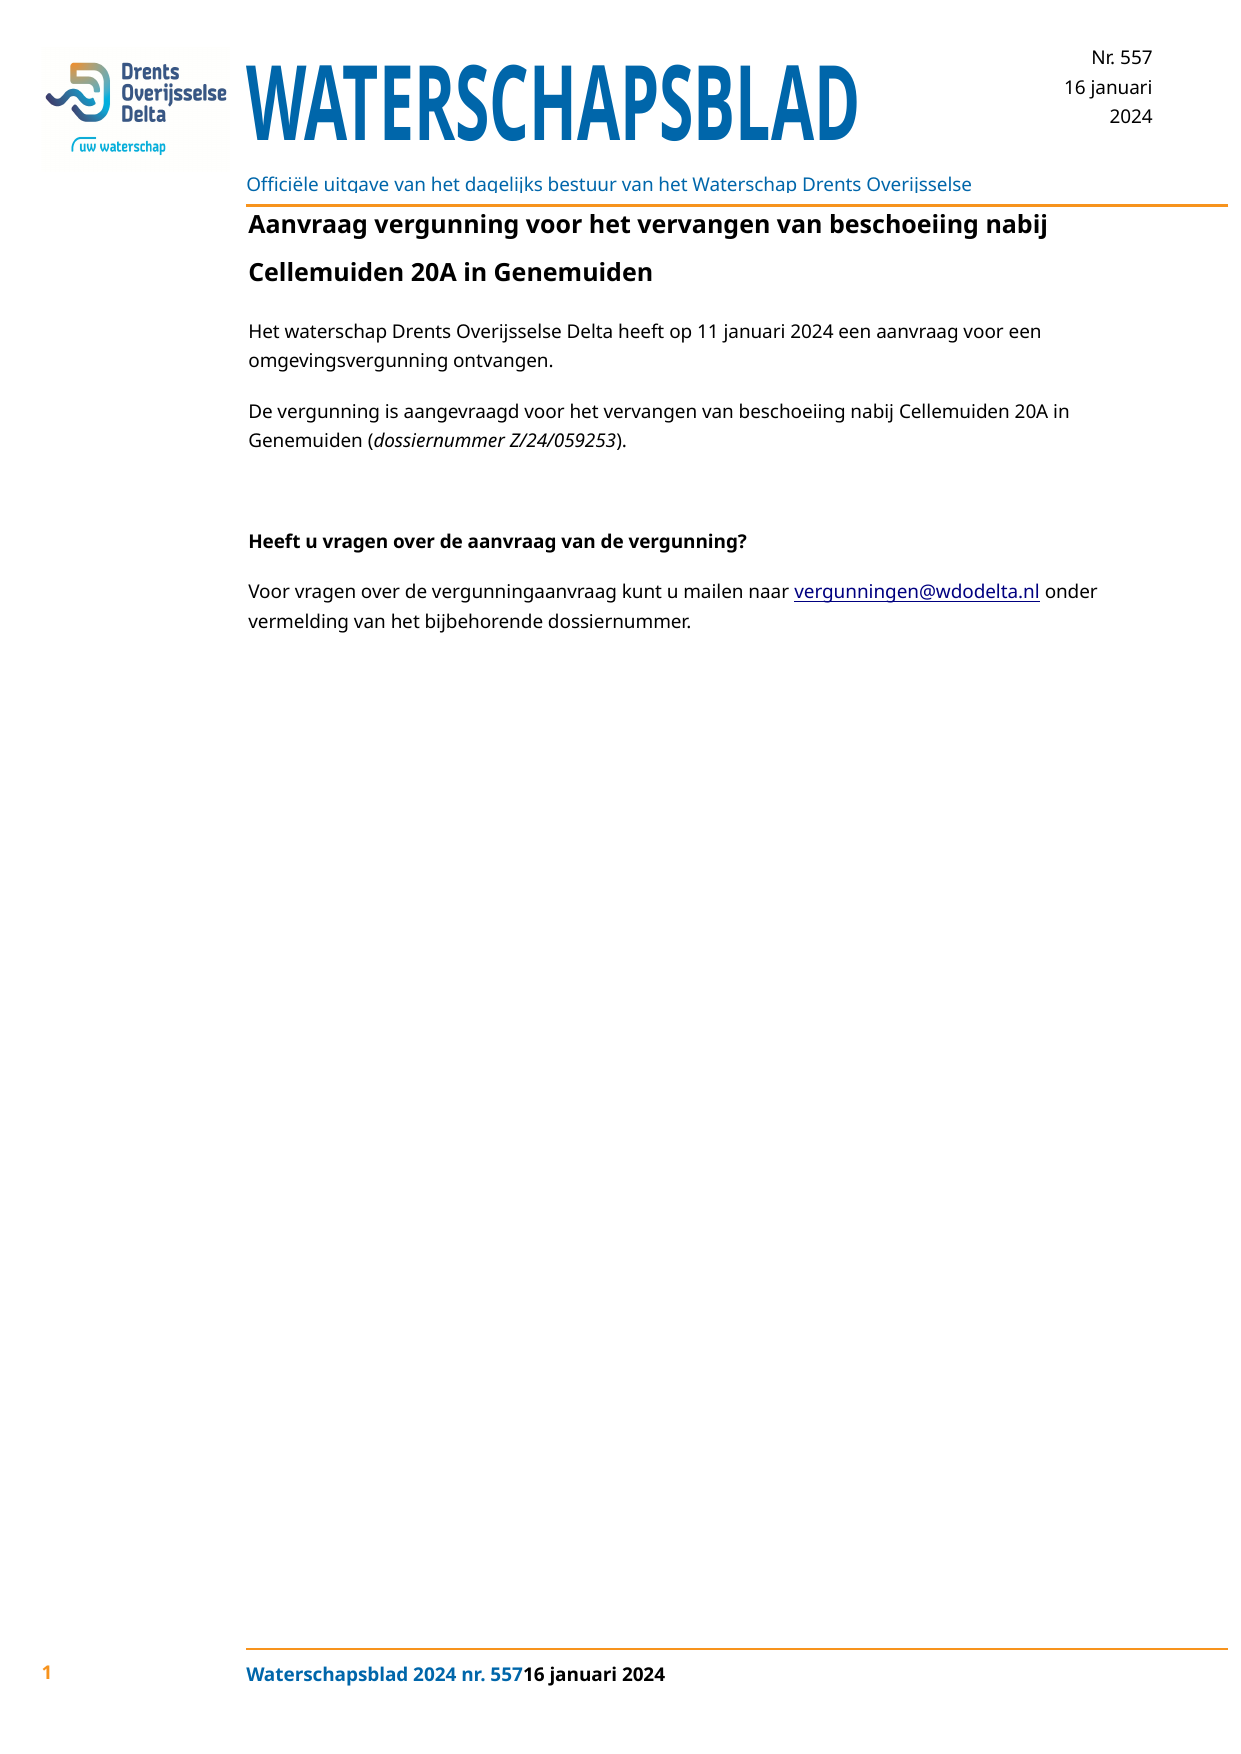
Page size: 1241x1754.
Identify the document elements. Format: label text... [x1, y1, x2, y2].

text Aanvraag vergunning voor het vervangen van beschoeiing nabij Cellemuiden 20A in Genemuiden [248, 207, 1152, 288]
text Het waterschap Drents Overijsselse Delta heeft op 11 januari 2024 een aanvraag voor een omgevingsvergunning ontvangen. [248, 318, 1152, 373]
text Heeft u vragen over de aanvraag van de vergunning? [248, 528, 1152, 554]
picture [41, 47, 231, 172]
text Voor vragen over de vergunningaanvraag kunt u mailen naar vergunningen@wdodelta.nl onder vermelding van het bijbehorende dossiernummer. [248, 579, 1152, 634]
text De vergunning is aangevraagd voor het vervangen van beschoeiing nabij Cellemuiden 20A in Genemuiden (dossiernummer Z/24/059253). [248, 398, 1152, 453]
